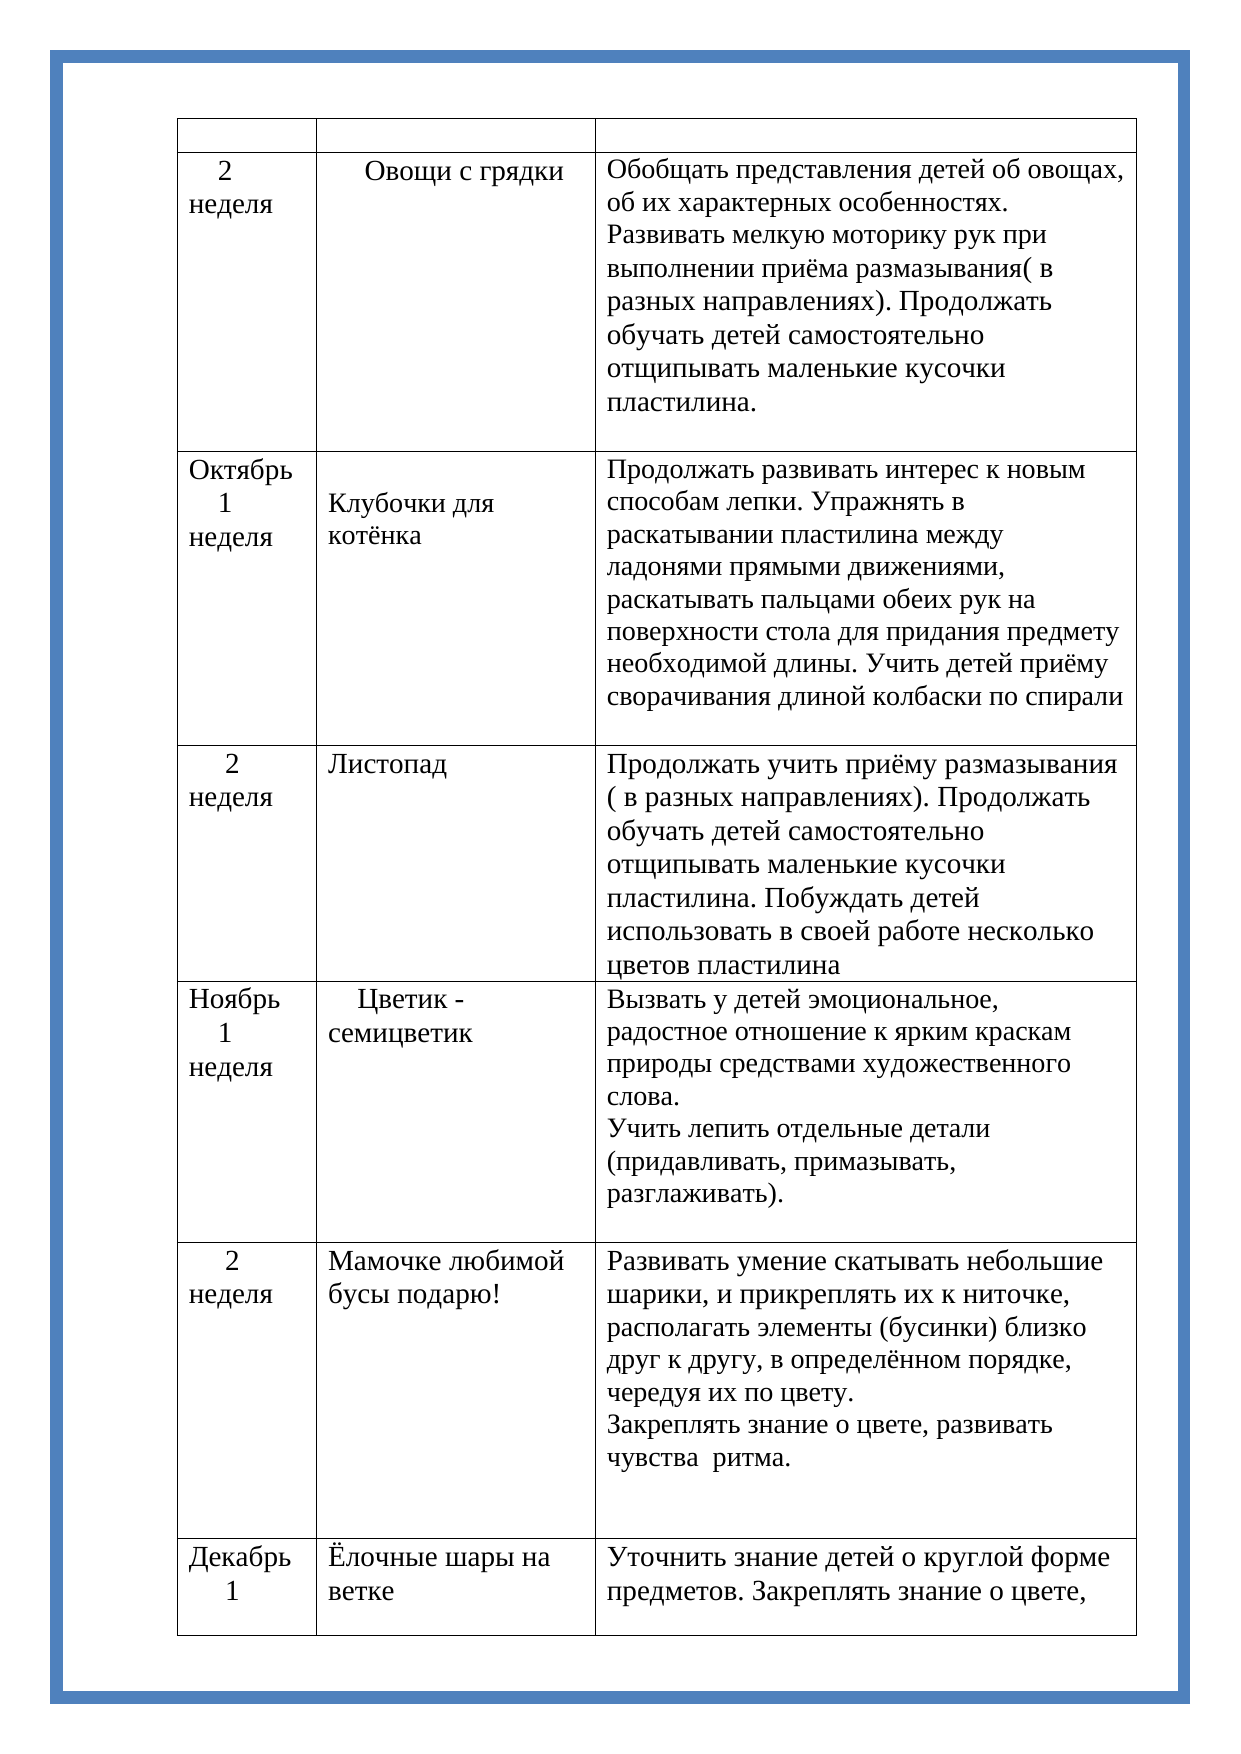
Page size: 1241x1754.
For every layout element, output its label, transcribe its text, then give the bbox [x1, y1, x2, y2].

table_cell Декабрь 1 [178, 1539, 316, 1635]
table_cell Развивать умение скатывать небольшие шарики, и прикреплять их к ниточке, располагать элементы (бусинки) близко друг к другу, в определённом порядке, чередуя их по цвету. Закреплять знание о цвете, развивать чувства ритма. [596, 1243, 1136, 1538]
table_header [317, 119, 595, 152]
table_cell Клубочки для котёнка [317, 452, 595, 745]
table_header [596, 119, 1136, 152]
table_cell 2 неделя [178, 746, 316, 981]
table_cell Продолжать учить приёму размазывания ( в разных направлениях). Продолжать обучать детей самостоятельно отщипывать маленькие кусочки пластилина. Побуждать детей использовать в своей работе несколько цветов пластилина [596, 746, 1136, 981]
table_cell Уточнить знание детей о круглой форме предметов. Закреплять знание о цвете, [596, 1539, 1136, 1635]
table_header [178, 119, 316, 152]
table_cell Октябрь 1 неделя [178, 452, 316, 745]
table_cell Мамочке любимой бусы подарю! [317, 1243, 595, 1538]
table_cell Вызвать у детей эмоциональное, радостное отношение к ярким краскам природы средствами художественного слова. Учить лепить отдельные детали (придавливать, примазывать, разглаживать). [596, 982, 1136, 1242]
table_cell Продолжать развивать интерес к новым способам лепки. Упражнять в раскатывании пластилина между ладонями прямыми движениями, раскатывать пальцами обеих рук на поверхности стола для придания предмету необходимой длины. Учить детей приёму сворачивания длиной колбаски по спирали [596, 452, 1136, 745]
table_cell Ёлочные шары на ветке [317, 1539, 595, 1635]
table_cell Ноябрь 1 неделя [178, 982, 316, 1242]
table_cell Листопад [317, 746, 595, 981]
table_cell 2 неделя [178, 153, 316, 451]
table_cell 2 неделя [178, 1243, 316, 1538]
table_cell Овощи с грядки [317, 153, 595, 451]
table_cell Цветик - семицветик [317, 982, 595, 1242]
table_cell Обобщать представления детей об овощах, об их характерных особенностях. Развивать мелкую моторику рук при выполнении приёма размазывания( в разных направлениях). Продолжать обучать детей самостоятельно отщипывать маленькие кусочки пластилина. [596, 153, 1136, 451]
